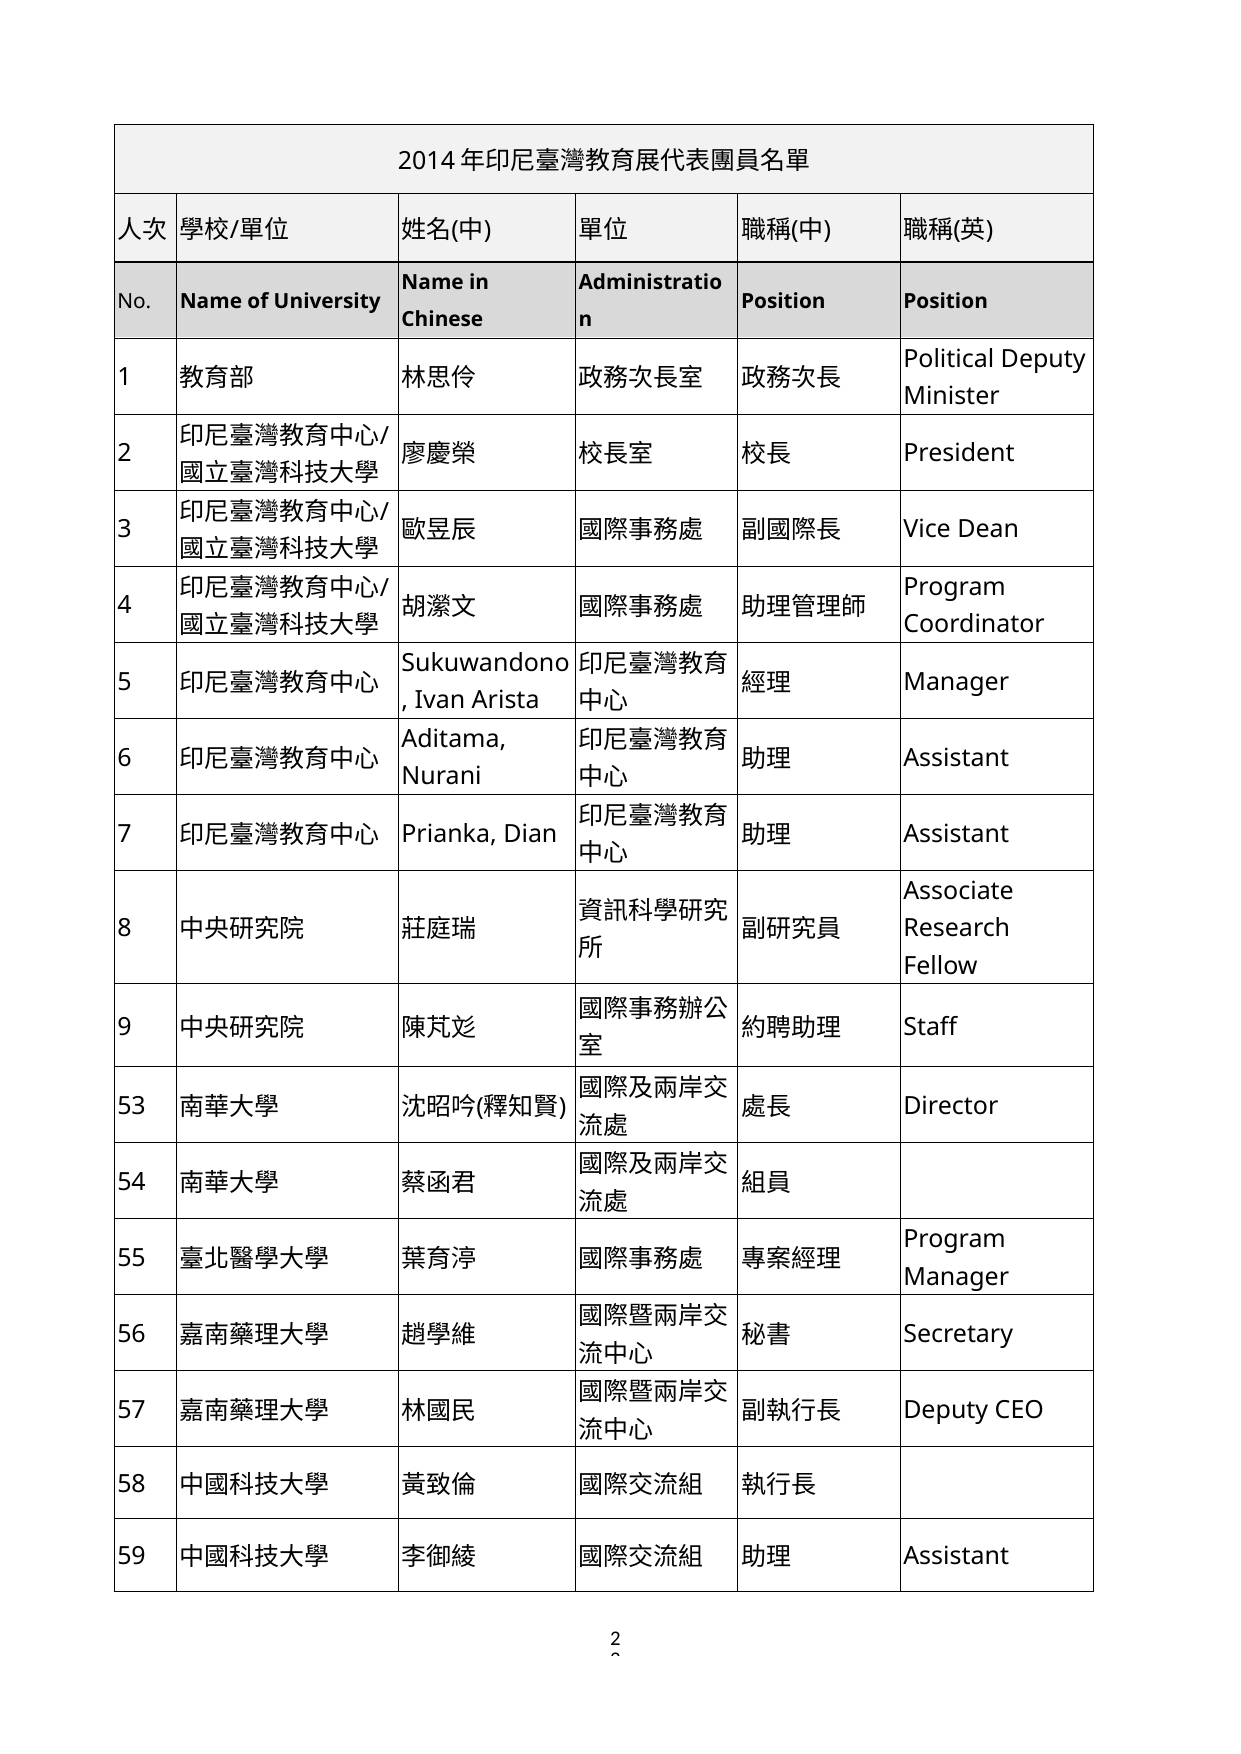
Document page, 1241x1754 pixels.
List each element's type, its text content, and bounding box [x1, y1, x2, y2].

table_cell Manager [901, 643, 1093, 718]
table_cell 姓名(中) [399, 194, 575, 261]
table_cell 黃致倫 [399, 1447, 575, 1518]
table_cell 印尼臺灣教育中心 [177, 795, 398, 870]
table_cell 組員 [738, 1143, 900, 1218]
table_cell Administration [576, 263, 737, 337]
table_cell 職稱(中) [738, 194, 900, 261]
table_cell 國際及兩岸交流處 [576, 1143, 737, 1218]
table_cell 印尼臺灣教育中心 [576, 643, 737, 718]
table_cell Program Coordinator [901, 567, 1093, 642]
table_cell 國際事務處 [576, 567, 737, 642]
table_cell Staff [901, 984, 1093, 1066]
table_cell 副執行長 [738, 1371, 900, 1446]
table_cell 政務次長 [738, 339, 900, 413]
table_cell 中央研究院 [177, 984, 398, 1066]
table_cell 國際暨兩岸交流中心 [576, 1295, 737, 1370]
table_cell Name of University [177, 263, 398, 337]
table_cell 54 [115, 1143, 176, 1218]
table_cell 58 [115, 1447, 176, 1518]
table_cell 4 [115, 567, 176, 642]
table_cell 陳芃彣 [399, 984, 575, 1066]
table_cell Vice Dean [901, 491, 1093, 566]
table_cell President [901, 415, 1093, 489]
table_cell 印尼臺灣教育中心/ 國立臺灣科技大學 [177, 415, 398, 489]
table_cell 國際交流組 [576, 1447, 737, 1518]
table_cell Assistant [901, 1519, 1093, 1591]
table_cell 教育部 [177, 339, 398, 413]
table_cell 學校/單位 [177, 194, 398, 261]
table_cell Associate Research Fellow [901, 871, 1093, 983]
table_cell 助理管理師 [738, 567, 900, 642]
table_cell 印尼臺灣教育中心 [177, 719, 398, 794]
table_cell 3 [115, 491, 176, 566]
table_cell 印尼臺灣教育中心 [576, 719, 737, 794]
table_cell Position [901, 263, 1093, 337]
table_cell 印尼臺灣教育中心 [177, 643, 398, 718]
table_cell 國際及兩岸交流處 [576, 1067, 737, 1142]
table_cell 國際事務處 [576, 1219, 737, 1294]
table_cell 秘書 [738, 1295, 900, 1370]
table_cell Assistant [901, 795, 1093, 870]
table_cell 廖慶榮 [399, 415, 575, 489]
table_cell 林思伶 [399, 339, 575, 413]
table_cell 中國科技大學 [177, 1447, 398, 1518]
table_cell 李御綾 [399, 1519, 575, 1591]
table_cell 57 [115, 1371, 176, 1446]
table_cell Director [901, 1067, 1093, 1142]
table_cell 校長室 [576, 415, 737, 489]
table_cell 葉育渟 [399, 1219, 575, 1294]
table_cell 55 [115, 1219, 176, 1294]
table_cell 職稱(英) [901, 194, 1093, 261]
table_cell 中國科技大學 [177, 1519, 398, 1591]
table_cell 印尼臺灣教育中心/ 國立臺灣科技大學 [177, 567, 398, 642]
table_cell Prianka, Dian [399, 795, 575, 870]
table_cell 南華大學 [177, 1067, 398, 1142]
table_cell 南華大學 [177, 1143, 398, 1218]
table_cell 5 [115, 643, 176, 718]
table_cell 印尼臺灣教育中心/ 國立臺灣科技大學 [177, 491, 398, 566]
table_cell Aditama, Nurani [399, 719, 575, 794]
table_cell [901, 1447, 1093, 1518]
table_cell 處長 [738, 1067, 900, 1142]
table_cell 專案經理 [738, 1219, 900, 1294]
table_cell Position [738, 263, 900, 337]
table_cell [901, 1143, 1093, 1218]
table_cell 1 [115, 339, 176, 413]
table_cell 副研究員 [738, 871, 900, 983]
table_cell 7 [115, 795, 176, 870]
table_cell 2 [115, 415, 176, 489]
table_cell 9 [115, 984, 176, 1066]
table_cell Secretary [901, 1295, 1093, 1370]
table_cell 59 [115, 1519, 176, 1591]
table_cell 沈昭吟(釋知賢) [399, 1067, 575, 1142]
table_cell 經理 [738, 643, 900, 718]
table_cell Name in Chinese [399, 263, 575, 337]
table_cell 政務次長室 [576, 339, 737, 413]
table_cell 執行長 [738, 1447, 900, 1518]
table_cell 6 [115, 719, 176, 794]
table_cell 人次 [115, 194, 176, 261]
table_cell 印尼臺灣教育中心 [576, 795, 737, 870]
table_cell 國際暨兩岸交流中心 [576, 1371, 737, 1446]
table_cell Political Deputy Minister [901, 339, 1093, 413]
table_cell 資訊科學研究所 [576, 871, 737, 983]
table_cell 蔡函君 [399, 1143, 575, 1218]
table_cell No. [115, 263, 176, 337]
table_cell 林國民 [399, 1371, 575, 1446]
table_cell 單位 [576, 194, 737, 261]
table_cell 國際事務處 [576, 491, 737, 566]
table_cell 莊庭瑞 [399, 871, 575, 983]
table_cell 國際交流組 [576, 1519, 737, 1591]
table_cell 臺北醫學大學 [177, 1219, 398, 1294]
table_cell 8 [115, 871, 176, 983]
table_cell 中央研究院 [177, 871, 398, 983]
table_cell 副國際長 [738, 491, 900, 566]
table_cell 嘉南藥理大學 [177, 1295, 398, 1370]
table_cell 約聘助理 [738, 984, 900, 1066]
table_cell 國際事務辦公室 [576, 984, 737, 1066]
table_cell Program Manager [901, 1219, 1093, 1294]
table_cell 助理 [738, 719, 900, 794]
table_cell 56 [115, 1295, 176, 1370]
table_cell 助理 [738, 1519, 900, 1591]
table_cell Assistant [901, 719, 1093, 794]
table_cell 校長 [738, 415, 900, 489]
table_cell 胡瀠文 [399, 567, 575, 642]
table_cell 趙學維 [399, 1295, 575, 1370]
table_cell 53 [115, 1067, 176, 1142]
table_cell 歐昱辰 [399, 491, 575, 566]
table_cell Deputy CEO [901, 1371, 1093, 1446]
table_cell 助理 [738, 795, 900, 870]
table_cell 嘉南藥理大學 [177, 1371, 398, 1446]
table_header 2014年印尼臺灣教育展代表團員名單 [115, 125, 1093, 193]
table_cell Sukuwandono, Ivan Arista [399, 643, 575, 718]
